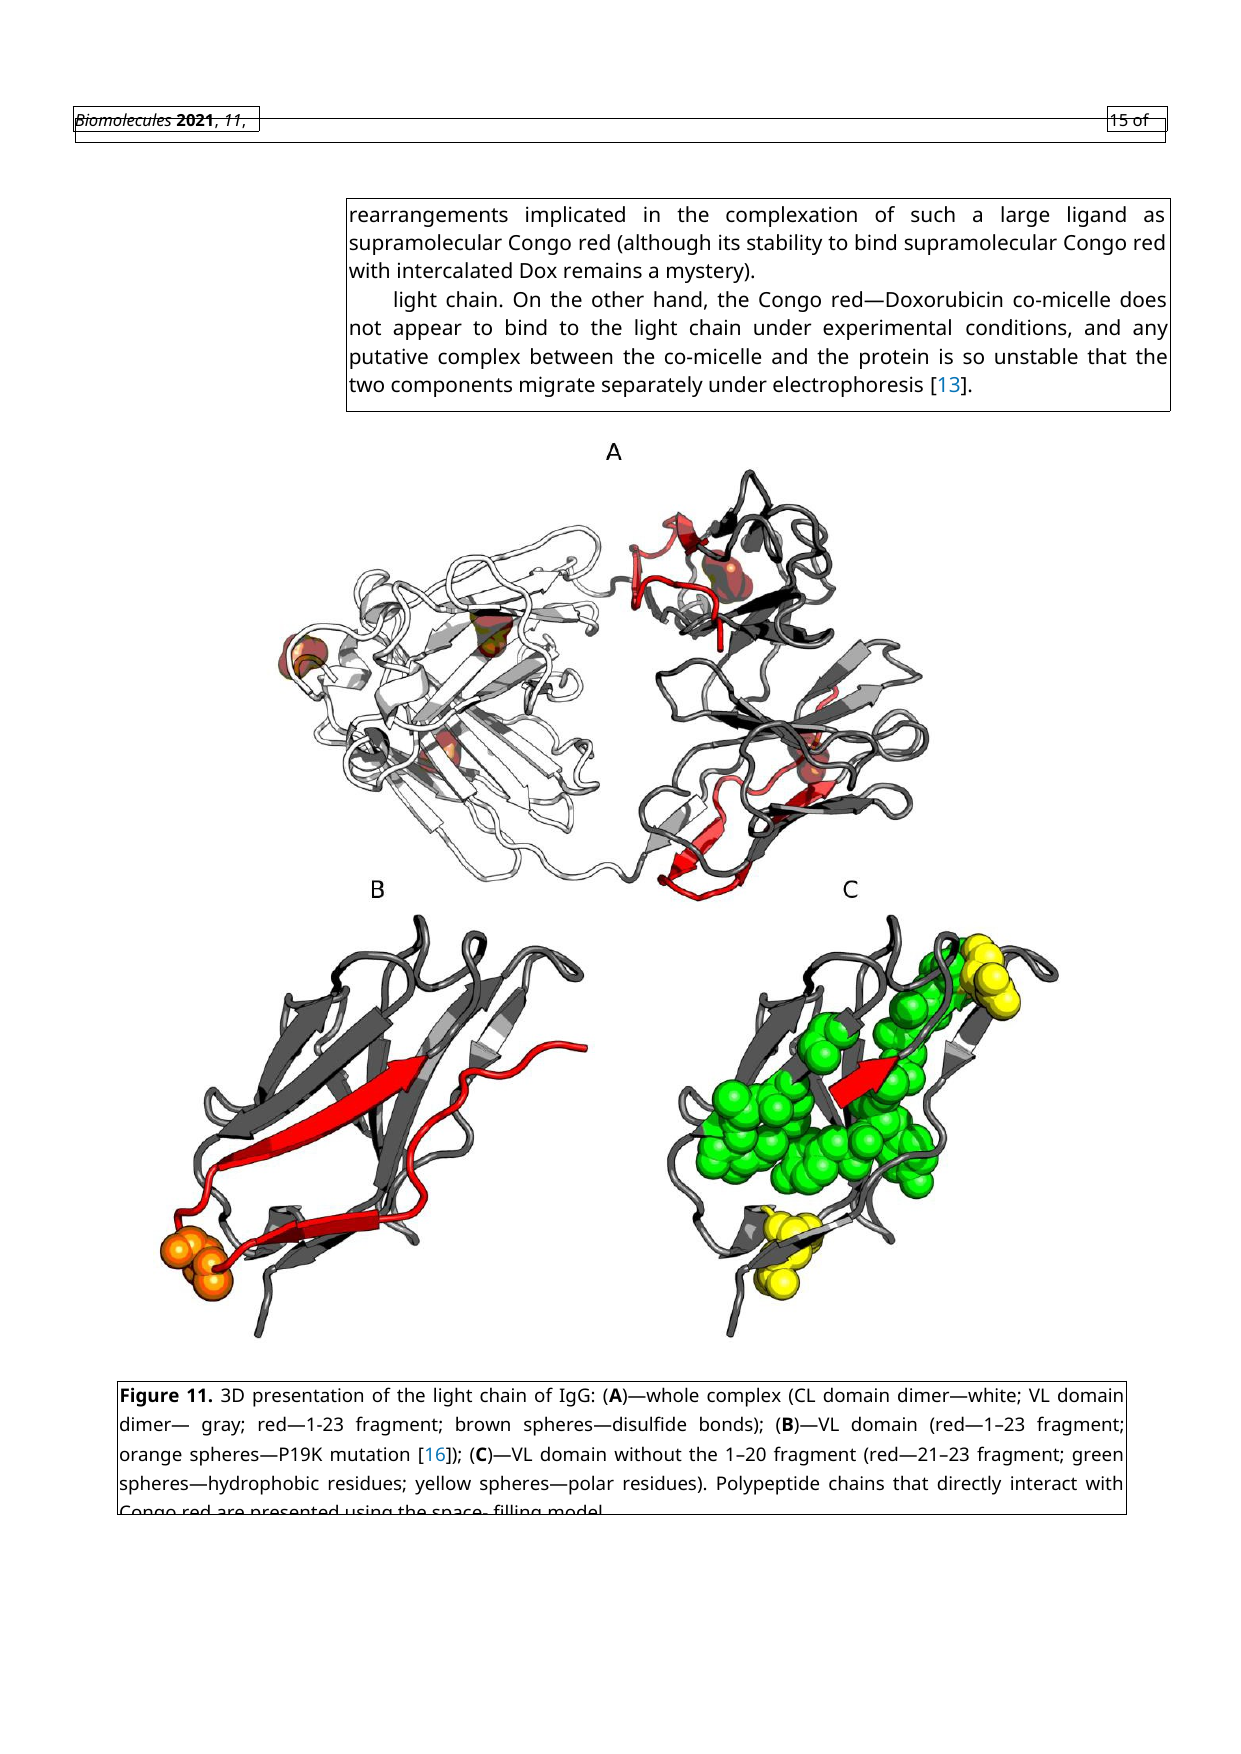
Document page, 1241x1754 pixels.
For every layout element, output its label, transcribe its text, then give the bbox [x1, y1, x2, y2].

text Results of experiments based on electrophoresis, gel filtration, and chromatography indicate formation of complexes consisting of CR and the light chain. On the other hand, the Congo red—Doxorubicin co-micelle does not appear to bind to the light chain under experimental conditions, and any putative complex between the co-micelle and the protein is so unstable that the two components migrate separately under electrophoresis [13]. [348, 285, 1168, 411]
text rearrangements implicated in the complexation of such a large ligand as supramolecular Congo red (although its stability to bind supramolecular Congo red with intercalated Dox remains a mystery). [348, 200, 1166, 285]
text Figure 11. 3D presentation of the light chain of IgG: (A)—whole complex (CL domain dimer—white; VL domain dimer— gray; red—1-23 fragment; brown spheres—disulfide bonds); (B)—VL domain (red—1–23 fragment; orange spheres—P19K mutation [16]); (C)—VL domain without the 1–20 fragment (red—21–23 fragment; green spheres—hydrophobic residues; yellow spheres—polar residues). Polypeptide chains that directly interact with Congo red are presented using the space- filling model. [119, 1382, 1125, 1514]
text Biomolecules 2021, 11, 501 [76, 119, 259, 131]
text 15 of 19 [1109, 119, 1165, 131]
text Biomolecules 2021, 11, 501 [74, 108, 259, 131]
picture [153, 441, 1061, 1343]
text 15 of 19 [1109, 108, 1167, 131]
